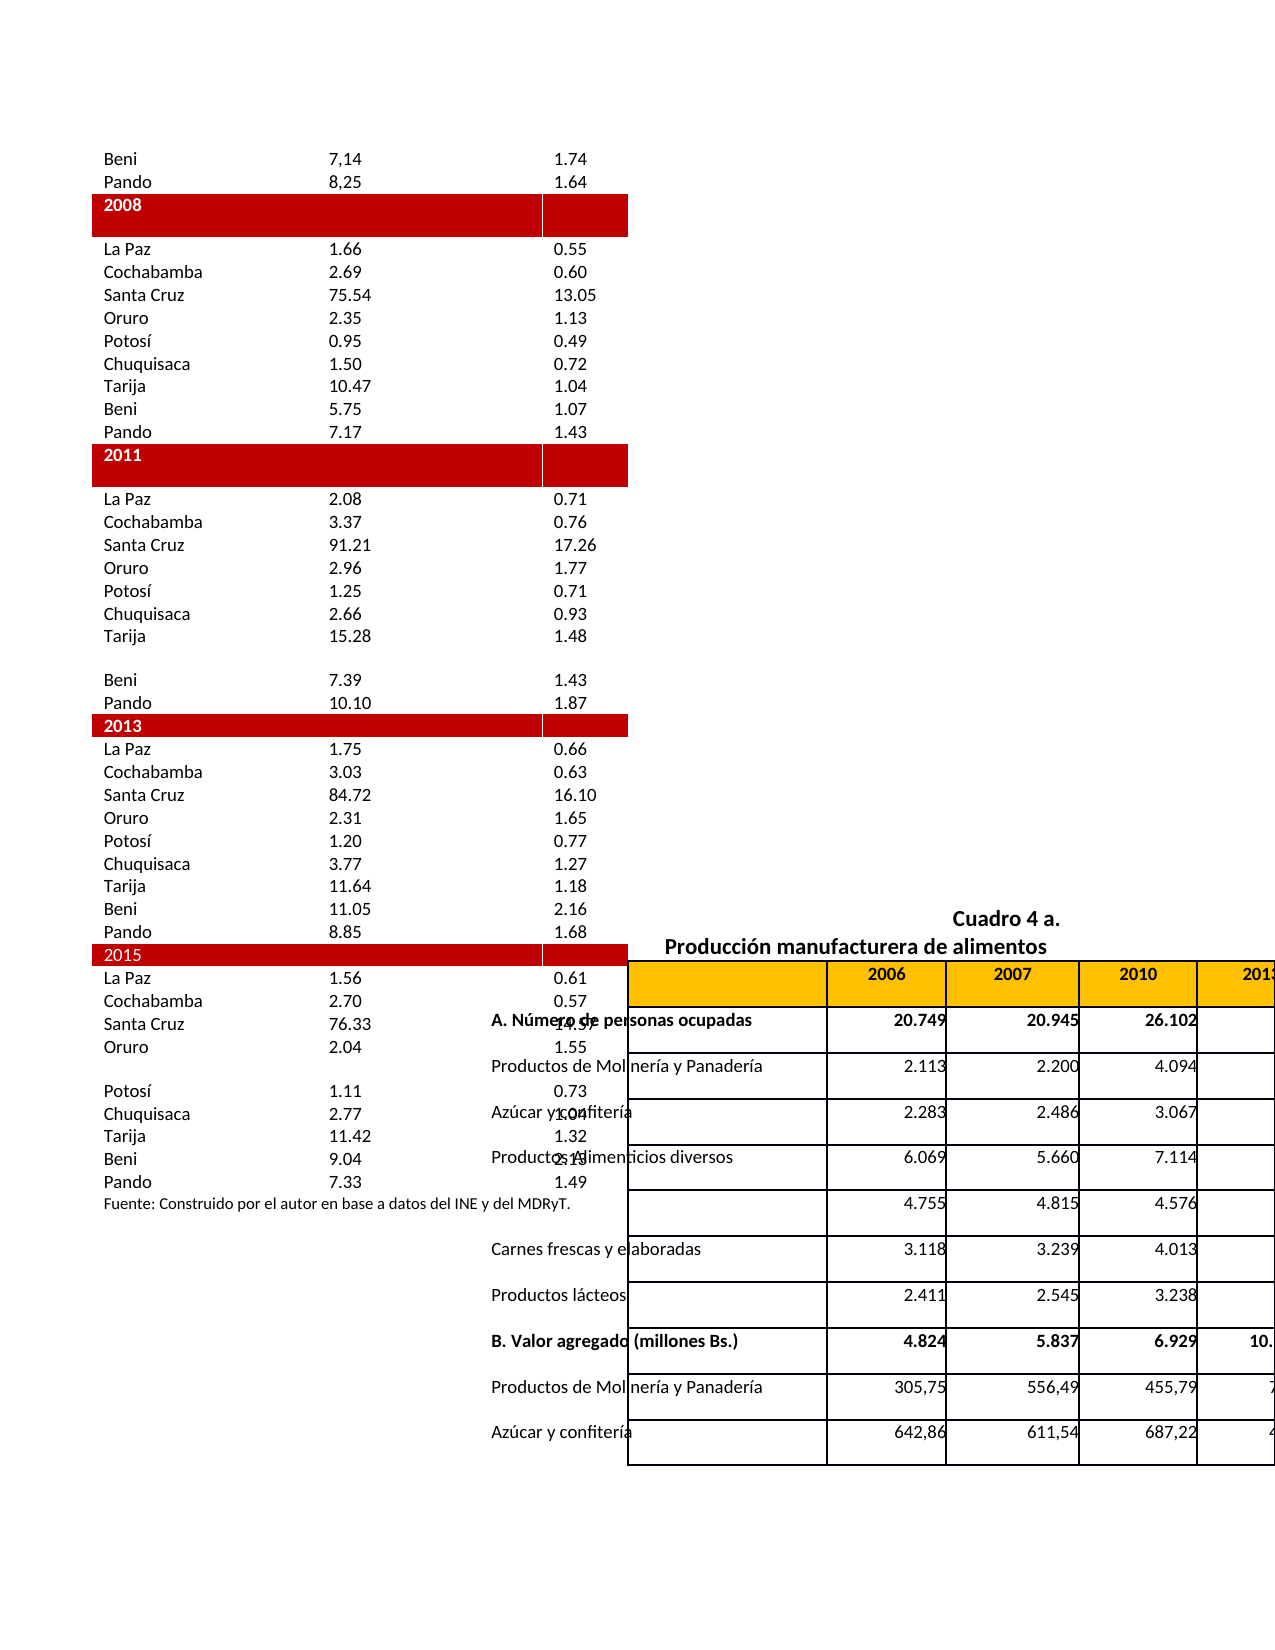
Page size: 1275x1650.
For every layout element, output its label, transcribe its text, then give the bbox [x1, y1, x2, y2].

table_cell 0.71 [543, 579, 628, 602]
table_cell 1.04 [543, 1102, 627, 1125]
table_cell 4.576 [1080, 1191, 1196, 1235]
table_cell 305,75 [828, 1375, 945, 1418]
table_cell Beni [92, 1148, 317, 1171]
table_cell Productos Alimenticios diversos [629, 1146, 826, 1189]
table_cell Cochabamba [92, 760, 317, 783]
table_cell Productos lácteos [629, 1283, 826, 1327]
table_cell 2.200 [947, 1054, 1078, 1098]
table_cell 642,86 [828, 1421, 945, 1464]
table_cell Chuquisaca [92, 352, 317, 375]
table_cell 10.47 [317, 375, 542, 398]
table_cell 26.102 [1080, 1008, 1196, 1052]
table_cell 2008 [92, 194, 317, 237]
table_header 2006 [828, 962, 945, 1006]
table_cell 6.929 [1080, 1329, 1196, 1373]
table_cell 0.66 [543, 737, 628, 760]
table_cell 7.114 [1080, 1146, 1196, 1189]
table_cell Oruro [92, 306, 317, 329]
table_cell Pando [92, 1171, 317, 1193]
table_cell [317, 714, 542, 737]
table_cell La Paz [92, 237, 317, 260]
table_cell Azúcar y confitería [629, 1421, 826, 1464]
table_cell Beni [92, 669, 317, 691]
table_cell 2015 [92, 944, 317, 966]
table_cell Tarija [92, 375, 317, 398]
table_cell 3.067 [1080, 1100, 1196, 1143]
table_cell Potosí [92, 829, 317, 852]
table_cell 4.815 [947, 1191, 1078, 1235]
table_cell 84.72 [317, 783, 542, 806]
table_cell 428,36 [1198, 1421, 1274, 1464]
table_cell 7.39 [317, 669, 542, 691]
table_cell 3.03 [317, 760, 542, 783]
table_cell Pando [92, 421, 317, 443]
table_cell 11.64 [317, 875, 542, 898]
table_cell Cochabamba [92, 989, 317, 1012]
table_cell 1.56 [317, 966, 542, 989]
table_cell Pando [92, 921, 317, 943]
table_cell 2.96 [317, 556, 542, 579]
table_cell s.d [1198, 1054, 1274, 1098]
table_cell Potosí [92, 1079, 317, 1102]
table_cell B. Valor agregado (millones Bs.) [629, 1329, 826, 1373]
table_cell Beni [92, 148, 317, 171]
table_cell [543, 444, 628, 487]
table_cell 5.75 [317, 398, 542, 421]
table_cell Cochabamba [92, 510, 317, 533]
table_cell Carnes frescas y elaboradas [629, 1237, 826, 1281]
table_cell 2.31 [317, 806, 542, 829]
table_cell Chuquisaca [92, 852, 317, 875]
table_cell [317, 444, 542, 487]
table_cell 1.25 [317, 579, 542, 602]
table_cell Potosí [92, 329, 317, 352]
table_cell 1.50 [317, 352, 542, 375]
table_cell 2.35 [317, 306, 542, 329]
table_cell Oruro [92, 556, 317, 579]
table_cell Santa Cruz [92, 283, 317, 306]
table_cell 2.08 [317, 487, 542, 510]
table_cell Santa Cruz [92, 533, 317, 556]
table_cell 1.75 [317, 737, 542, 760]
table_cell [543, 714, 628, 737]
table_cell 2.486 [947, 1100, 1078, 1143]
table_cell 2.283 [828, 1100, 945, 1143]
table_cell 2.04 [317, 1035, 542, 1079]
table_cell 2.411 [828, 1283, 945, 1327]
table_cell 2.545 [947, 1283, 1078, 1327]
text Fuente: Construido por el autor en base a datos del INE y del MDRyT. [103, 1193, 591, 1214]
table_cell Azúcar y confitería [629, 1100, 826, 1143]
table_cell 2.77 [317, 1102, 542, 1125]
table_cell 611,54 [947, 1421, 1078, 1464]
table_cell s.d [1198, 1008, 1274, 1052]
table_cell 11.05 [317, 898, 542, 921]
table_cell s.d [1198, 1283, 1274, 1327]
table_cell Santa Cruz [92, 1012, 317, 1035]
table_cell 4.094 [1080, 1054, 1196, 1098]
table_cell s.d [1198, 1237, 1274, 1281]
table_cell 0.95 [317, 329, 542, 352]
table_cell [543, 944, 628, 966]
table_cell 14.57 [543, 1012, 627, 1035]
table_header 2010 [1080, 962, 1196, 1006]
table_cell Productos de Molinería y Panadería [629, 1054, 826, 1098]
table_cell 2.69 [317, 260, 542, 283]
table_cell s.d [1198, 1146, 1274, 1189]
table_cell 1.48 [543, 625, 628, 668]
text Cuadro 4 a. Producción manufacturera de alimentos [664, 904, 1152, 960]
table_cell Bebidas [629, 1191, 826, 1235]
table_cell 556,49 [947, 1375, 1078, 1418]
table_cell 16.10 [543, 783, 628, 806]
table_cell 5.660 [947, 1146, 1078, 1189]
table_cell 0.72 [543, 352, 628, 375]
table_cell 1.13 [543, 306, 628, 329]
table_cell 0.77 [543, 829, 628, 852]
table_cell 0.93 [543, 602, 628, 625]
table_cell 1.18 [543, 875, 628, 898]
table_cell 1.66 [317, 237, 542, 260]
table_cell 3.77 [317, 852, 542, 875]
table_cell 0.63 [543, 760, 628, 783]
table_cell 1.27 [543, 852, 628, 875]
table_cell Pando [92, 171, 317, 193]
table_cell [317, 944, 542, 966]
table_cell 1.11 [317, 1079, 542, 1102]
table_cell 1.87 [543, 691, 628, 714]
table_cell 0.76 [543, 510, 628, 533]
table_cell Potosí [92, 579, 317, 602]
table_cell 10.10 [317, 691, 542, 714]
table_cell Pando [92, 691, 317, 714]
table_cell 9.04 [317, 1148, 542, 1171]
table_cell 10.529,60 [1198, 1329, 1274, 1373]
table_cell 1.20 [317, 829, 542, 852]
table_cell 1.68 [543, 921, 628, 943]
table_cell Beni [92, 398, 317, 421]
table_cell [317, 194, 542, 237]
table_cell 1.55 [543, 1035, 627, 1079]
table_cell 687,22 [1080, 1421, 1196, 1464]
table_cell 2.16 [543, 898, 628, 921]
table_cell 1.77 [543, 556, 628, 579]
table_cell 1.07 [543, 398, 628, 421]
table_cell 20.749 [828, 1008, 945, 1052]
table_cell 20.945 [947, 1008, 1078, 1052]
table_cell 2.13 [543, 1148, 627, 1171]
table_cell 0.71 [543, 487, 628, 510]
table_cell 455,79 [1080, 1375, 1196, 1418]
table_cell 8,25 [317, 171, 542, 193]
table_cell Santa Cruz [92, 783, 317, 806]
table_header 2007 [947, 962, 1078, 1006]
table_cell Cochabamba [92, 260, 317, 283]
table_cell 7.17 [317, 421, 542, 443]
table_cell Chuquisaca [92, 602, 317, 625]
table_cell Tarija [92, 875, 317, 898]
table_cell Tarija [92, 1125, 317, 1148]
table_cell 0.60 [543, 260, 628, 283]
table_cell 1.49 [543, 1171, 627, 1193]
table_cell 3.118 [828, 1237, 945, 1281]
table_cell 91.21 [317, 533, 542, 556]
table_cell La Paz [92, 487, 317, 510]
table_cell 2013 [92, 714, 317, 737]
table_cell 7,14 [317, 148, 542, 171]
table_cell 3.37 [317, 510, 542, 533]
table_cell 15.28 [317, 625, 542, 668]
table_cell 0.73 [543, 1079, 627, 1102]
table_cell [543, 194, 628, 237]
table_cell Oruro [92, 1035, 317, 1079]
table_cell 0.55 [543, 237, 628, 260]
table_cell 3.239 [947, 1237, 1078, 1281]
table_cell s.d [1198, 1100, 1274, 1143]
table_cell 4.755 [828, 1191, 945, 1235]
table_cell 3.238 [1080, 1283, 1196, 1327]
table_cell Chuquisaca [92, 1102, 317, 1125]
table_cell 6.069 [828, 1146, 945, 1189]
table_cell 2.113 [828, 1054, 945, 1098]
table_cell Productos de Molinería y Panadería [629, 1375, 826, 1418]
table_cell 1.43 [543, 669, 628, 691]
table_cell 1.04 [543, 375, 628, 398]
table_cell 0.57 [543, 989, 627, 1012]
table_cell 1.43 [543, 421, 628, 443]
table_cell Oruro [92, 806, 317, 829]
table_cell s.d [1198, 1191, 1274, 1235]
table_header [629, 962, 826, 1006]
table_cell 76.33 [317, 1012, 542, 1035]
table_cell 4.824 [828, 1329, 945, 1373]
table_cell 11.42 [317, 1125, 542, 1148]
table_cell 5.837 [947, 1329, 1078, 1373]
table_header 2013 [1198, 962, 1274, 1006]
table_cell 1.32 [543, 1125, 627, 1148]
table_cell 0.61 [543, 966, 627, 989]
table_cell 1.65 [543, 806, 628, 829]
table_cell 2011 [92, 444, 317, 487]
table_cell 17.26 [543, 533, 628, 556]
table_cell 7.33 [317, 1171, 542, 1193]
table_cell 8.85 [317, 921, 542, 943]
table_cell 13.05 [543, 283, 628, 306]
table_cell La Paz [92, 966, 317, 989]
table_cell 75.54 [317, 283, 542, 306]
table_cell 1.64 [543, 171, 628, 193]
table_cell 1.74 [543, 148, 628, 171]
table_cell Tarija [92, 625, 317, 668]
table_cell A. Número de personas ocupadas [629, 1008, 826, 1052]
table_cell 0.49 [543, 329, 628, 352]
table_cell 2.66 [317, 602, 542, 625]
table_cell 2.70 [317, 989, 542, 1012]
table_cell La Paz [92, 737, 317, 760]
table_cell Beni [92, 898, 317, 921]
table_cell 708,69 [1198, 1375, 1274, 1418]
table_cell 4.013 [1080, 1237, 1196, 1281]
